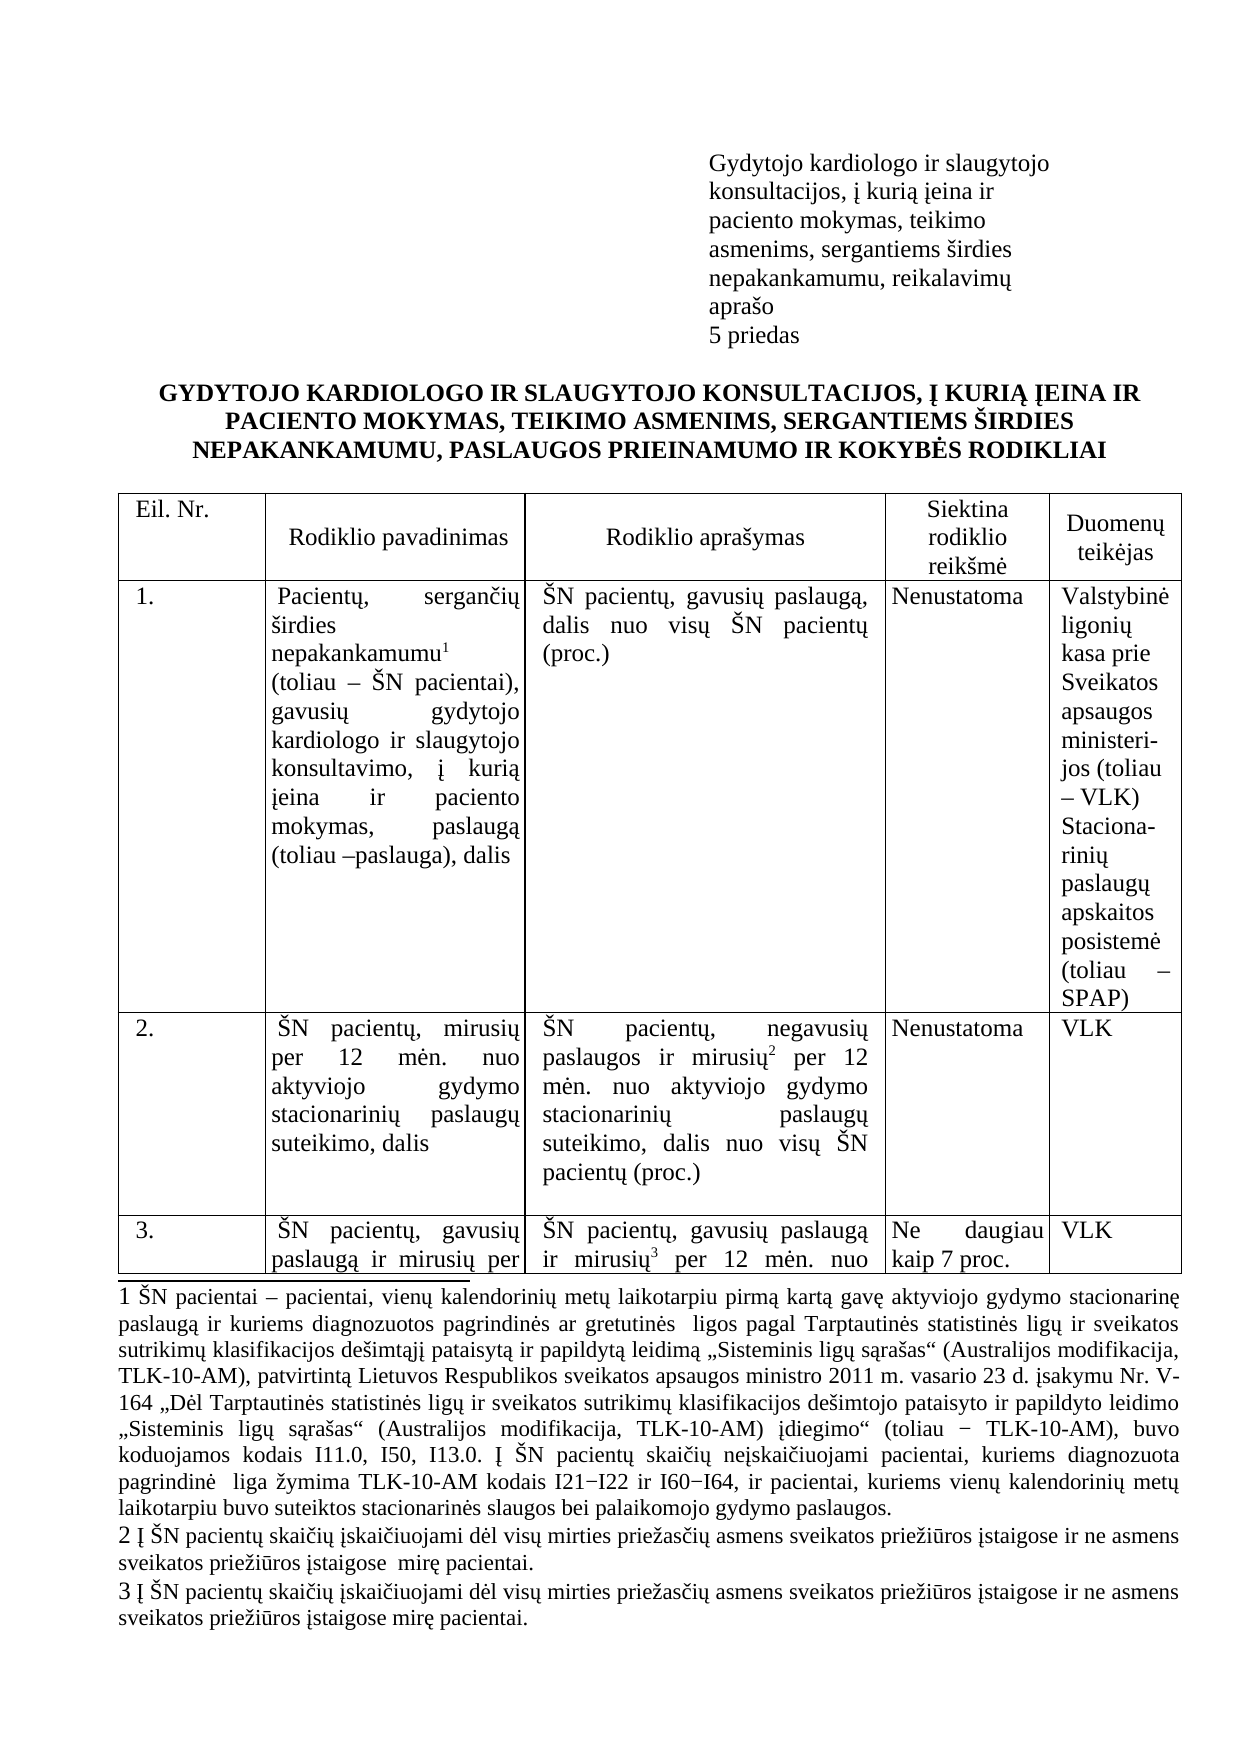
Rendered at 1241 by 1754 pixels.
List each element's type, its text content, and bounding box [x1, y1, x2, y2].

table_cell Ne daugiau kaip 7 proc. [886, 1216, 1049, 1273]
text nepakankamumu, reikalavimų [709, 263, 1181, 291]
table_cell 2. [119, 1013, 265, 1214]
table_cell ŠN pacientų, gavusių paslaugą ir mirusių per 12 mėn. nuo [526, 1216, 885, 1273]
table_header Eil. Nr. [119, 494, 265, 580]
table_header Rodiklio aprašymas [526, 494, 885, 580]
table_cell 3. [119, 1216, 265, 1273]
table_cell Valstybinė ligonių kasa prie Sveikatos apsaugos ministeri-jos (toliau – VLK) Staciona-rinių paslaugų apskaitos posistemė (toliau – SPAP) [1050, 581, 1181, 1012]
table_header Siektina rodiklio reikšmė [886, 494, 1049, 580]
table_cell Pacientų, sergančių širdies nepakankamumu (toliau – ŠN pacientai), gavusių gydytojo kardiologo ir slaugytojo konsultavimo, į kurią įeina ir paciento mokymas, paslaugą (toliau –paslauga), dalis [266, 581, 524, 1012]
table_cell 1. [119, 581, 265, 1012]
table_cell VLK [1050, 1013, 1181, 1214]
text paciento mokymas, teikimo [709, 205, 1181, 234]
text asmenims, sergantiems širdies [709, 234, 1181, 263]
table_cell ŠN pacientų, gavusių paslaugą ir mirusių per [266, 1216, 524, 1273]
table_cell Nenustatoma [886, 1013, 1049, 1214]
table_cell ŠN pacientų, mirusių per 12 mėn. nuo aktyviojo gydymo stacionarinių paslaugų suteikimo, dalis [266, 1013, 524, 1214]
table_header Rodiklio pavadinimas [266, 494, 524, 580]
table_cell Nenustatoma [886, 581, 1049, 1012]
table_cell VLK [1050, 1216, 1181, 1273]
text Gydytojo kardiologo ir slaugytojo [709, 148, 1181, 176]
table_cell ŠN pacientų, gavusių paslaugą, dalis nuo visų ŠN pacientų (proc.) [526, 581, 885, 1012]
text 5 priedas [709, 320, 1181, 349]
text GYDYTOJO KARDIOLOGO IR SLAUGYTOJO KONSULTACIJOS, Į KURIĄ ĮEINA IR PACIENTO MOKYMAS, TEIKIMO ASMENIMS, SERGANTIEMS ŠIRDIES NEPAKANKAMUMU, PASLAUGOS PRIEINAMUMO IR KOKYBĖS RODIKLIAI [118, 378, 1181, 464]
table_header Duomenų teikėjas [1050, 494, 1181, 580]
table_cell ŠN pacientų, negavusių paslaugos ir mirusių per 12 mėn. nuo aktyviojo gydymo stacionarinių paslaugų suteikimo, dalis nuo visų ŠN pacientų (proc.) [526, 1013, 885, 1214]
text konsultacijos, į kurią įeina ir [709, 176, 1181, 205]
text aprašo [709, 291, 1181, 320]
